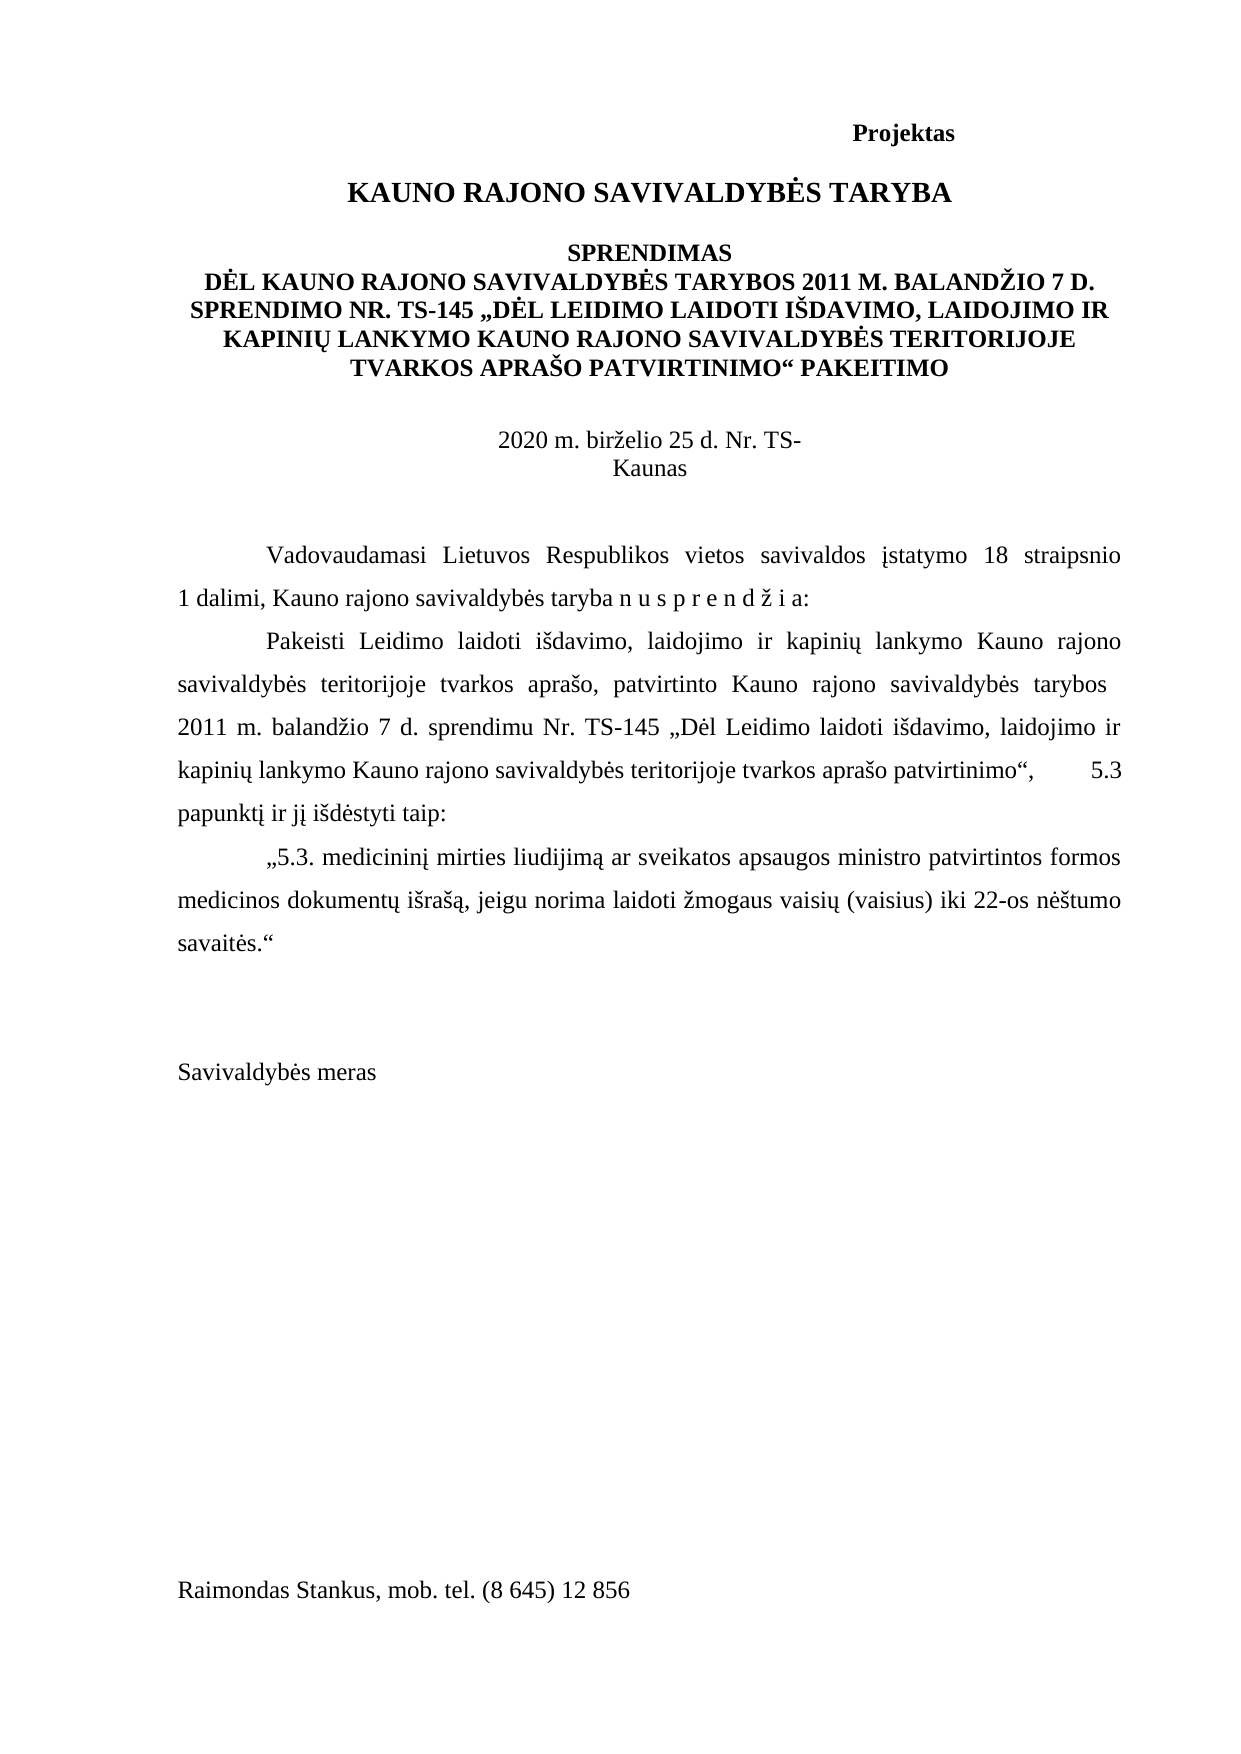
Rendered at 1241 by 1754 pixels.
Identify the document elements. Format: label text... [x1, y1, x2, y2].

text SPRENDIMAS [177, 238, 1122, 267]
text Kaunas [177, 453, 1122, 482]
text DĖL KAUNO RAJONO SAVIVALDYBĖS TARYBOS 2011 M. BALANDŽIO 7 D. SPRENDIMO NR. TS-145 „DĖL LEIDIMO LAIDOTI IŠDAVIMO, LAIDOJIMO IR KAPINIŲ LANKYMO KAUNO RAJONO SAVIVALDYBĖS TERITORIJOJE TVARKOS APRAŠO PATVIRTINIMO“ PAKEITIMO [177, 267, 1122, 382]
text 2020 m. birželio 25 d. Nr. TS- [177, 425, 1122, 453]
text Raimondas Stankus, mob. tel. (8 645) 12 856 [177, 1575, 1122, 1603]
text Projektas [177, 118, 1122, 147]
text Pakeisti Leidimo laidoti išdavimo, laidojimo ir kapinių lankymo Kauno rajono savivaldybės teritorijoje tvarkos aprašo, patvirtinto Kauno rajono savivaldybės tarybos 2011 m. balandžio 7 d. sprendimu Nr. TS-145 „Dėl Leidimo laidoti išdavimo, laidojimo ir kapinių lankymo Kauno rajono savivaldybės teritorijoje tvarkos aprašo patvirtinimo“, 5.3 papunktį ir jį išdėstyti taip: [177, 626, 1122, 827]
text KAUNO RAJONO SAVIVALDYBĖS TARYBA [177, 176, 1122, 209]
text Vadovaudamasi Lietuvos Respublikos vietos savivaldos įstatymo 18 straipsnio 1 dalimi, Kauno rajono savivaldybės taryba n u s p r e n d ž i a: [177, 540, 1122, 612]
text „5.3. medicininį mirties liudijimą ar sveikatos apsaugos ministro patvirtintos formos medicinos dokumentų išrašą, jeigu norima laidoti žmogaus vaisių (vaisius) iki 22-os nėštumo savaitės.“ [177, 842, 1122, 957]
text Savivaldybės meras [177, 1057, 1122, 1086]
